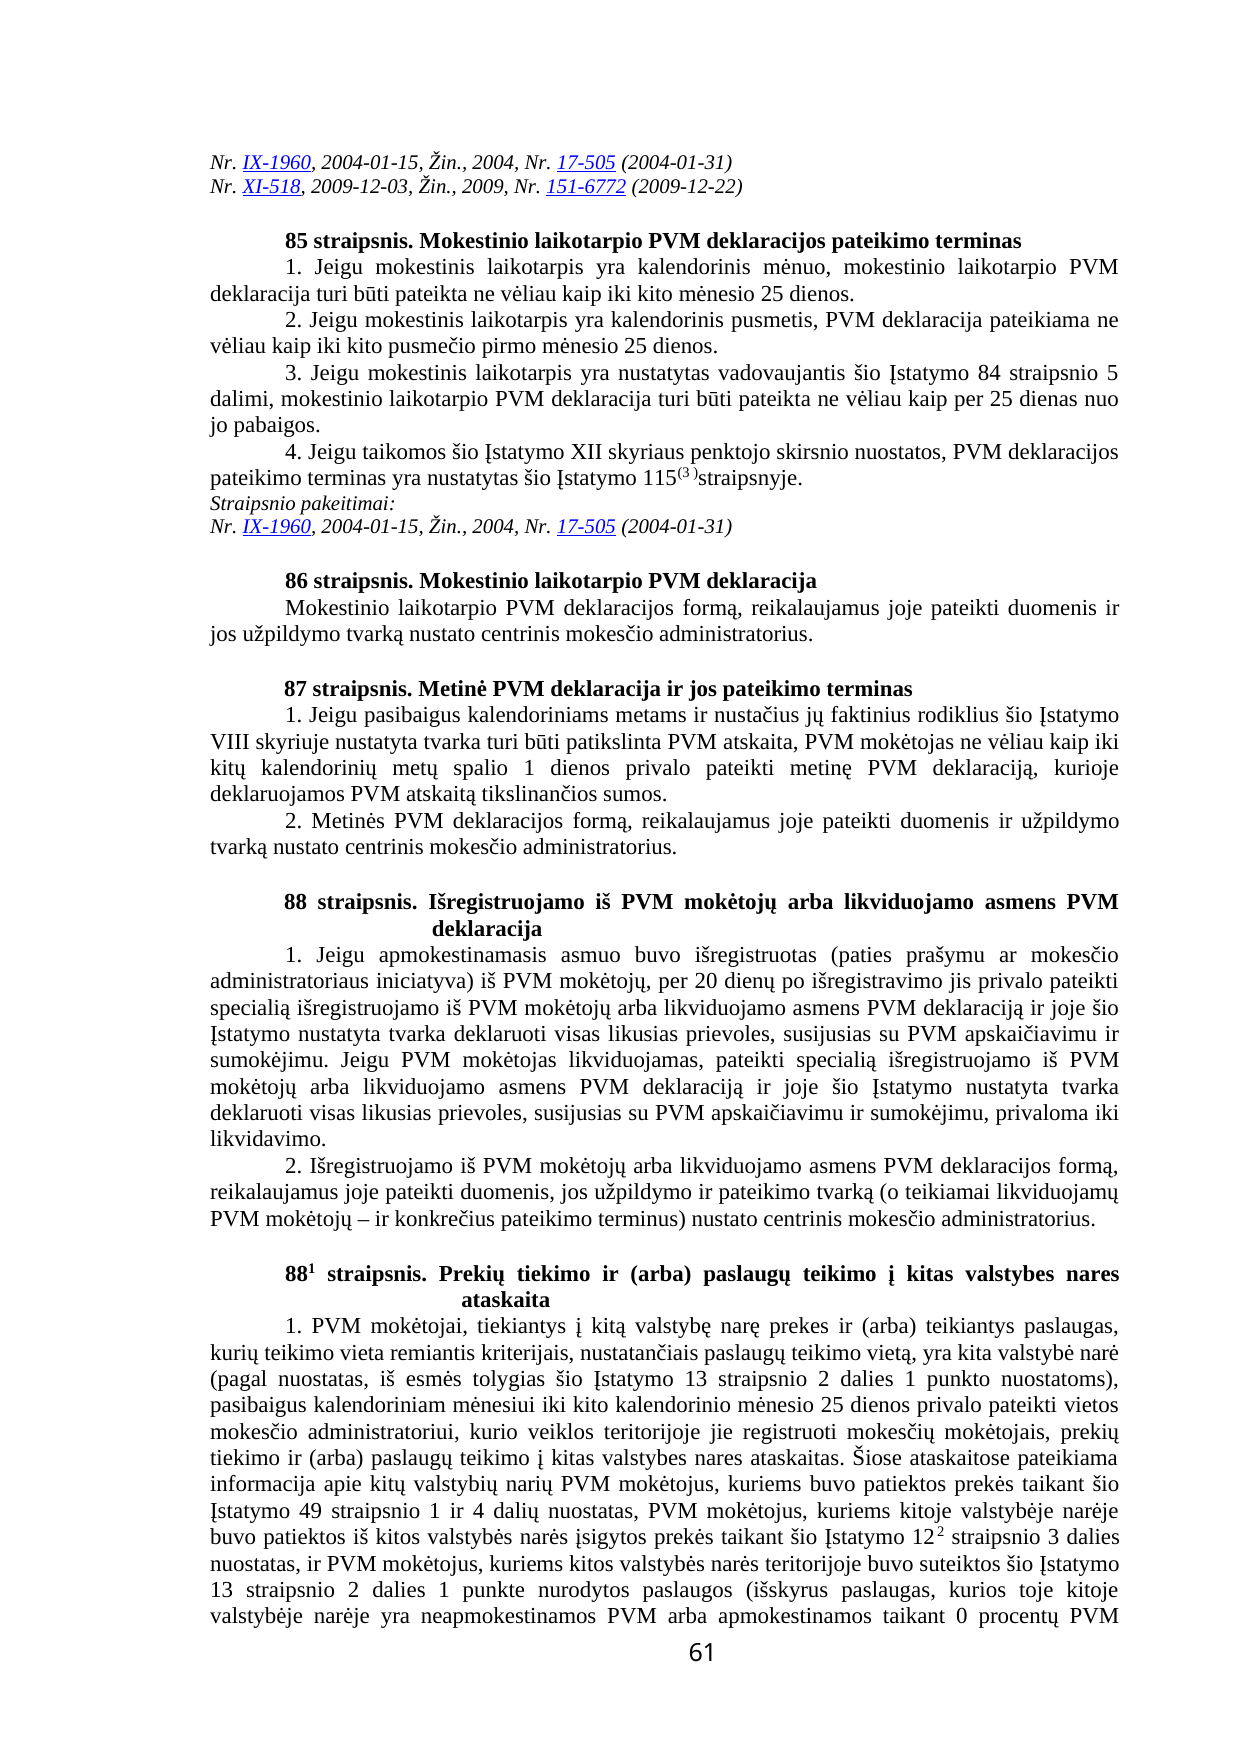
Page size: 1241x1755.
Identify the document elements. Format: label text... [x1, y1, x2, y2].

text Nr. XI-518, 2009-12-03, Žin., 2009, Nr. 151-6772 (2009-12-22) [210, 174, 1120, 198]
text 2. Metinės PVM deklaracijos formą, reikalaujamus joje pateikti duomenis ir užpildymo tvarką nustato centrinis mokesčio administratorius. [210, 807, 1120, 859]
text 88 straipsnis. Išregistruojamo iš PVM mokėtojų arba likviduojamo asmens PVM deklaracija [284, 888, 1120, 941]
text 881 straipsnis. Prekių tiekimo ir (arba) paslaugų teikimo į kitas valstybes nares ataskaita [285, 1260, 1120, 1312]
text 2. Jeigu mokestinis laikotarpis yra kalendorinis pusmetis, PVM deklaracija pateikiama ne vėliau kaip iki kito pusmečio pirmo mėnesio 25 dienos. [210, 306, 1120, 359]
text 2. Išregistruojamo iš PVM mokėtojų arba likviduojamo asmens PVM deklaracijos formą, reikalaujamus joje pateikti duomenis, jos užpildymo ir pateikimo tvarką (o teikiamai likviduojamų PVM mokėtojų – ir konkrečius pateikimo terminus) nustato centrinis mokesčio administratorius. [210, 1152, 1120, 1231]
text 1. PVM mokėtojai, tiekiantys į kitą valstybę narę prekes ir (arba) teikiantys paslaugas, kurių teikimo vieta remiantis kriterijais, nustatančiais paslaugų teikimo vietą, yra kita valstybė narė (pagal nuostatas, iš esmės tolygias šio Įstatymo 13 straipsnio 2 dalies 1 punkto nuostatoms), pasibaigus kalendoriniam mėnesiui iki kito kalendorinio mėnesio 25 dienos privalo pateikti vietos mokesčio administratoriui, kurio veiklos teritorijoje jie registruoti mokesčių mokėtojais, prekių tiekimo ir (arba) paslaugų teikimo į kitas valstybes nares ataskaitas. Šiose ataskaitose pateikiama informacija apie kitų valstybių narių PVM mokėtojus, kuriems buvo patiektos prekės taikant šio Įstatymo 49 straipsnio 1 ir 4 dalių nuostatas, PVM mokėtojus, kuriems kitoje valstybėje narėje buvo patiektos iš kitos valstybės narės įsigytos prekės taikant šio Įstatymo 122 straipsnio 3 dalies nuostatas, ir PVM mokėtojus, kuriems kitos valstybės narės teritorijoje buvo suteiktos šio Įstatymo 13 straipsnio 2 dalies 1 punkte nurodytos paslaugos (išskyrus paslaugas, kurios toje kitoje valstybėje narėje yra neapmokestinamos PVM arba apmokestinamos taikant 0 procentų PVM [210, 1312, 1120, 1629]
text 85 straipsnis. Mokestinio laikotarpio PVM deklaracijos pateikimo terminas [210, 227, 1120, 253]
text 1. Jeigu apmokestinamasis asmuo buvo išregistruotas (paties prašymu ar mokesčio administratoriaus iniciatyva) iš PVM mokėtojų, per 20 dienų po išregistravimo jis privalo pateikti specialią išregistruojamo iš PVM mokėtojų arba likviduojamo asmens PVM deklaraciją ir joje šio Įstatymo nustatyta tvarka deklaruoti visas likusias prievoles, susijusias su PVM apskaičiavimu ir sumokėjimu. Jeigu PVM mokėtojas likviduojamas, pateikti specialią išregistruojamo iš PVM mokėtojų arba likviduojamo asmens PVM deklaraciją ir joje šio Įstatymo nustatyta tvarka deklaruoti visas likusias prievoles, susijusias su PVM apskaičiavimu ir sumokėjimu, privaloma iki likvidavimo. [210, 941, 1120, 1152]
text 1. Jeigu mokestinis laikotarpis yra kalendorinis mėnuo, mokestinio laikotarpio PVM deklaracija turi būti pateikta ne vėliau kaip iki kito mėnesio 25 dienos. [210, 253, 1120, 306]
text 3. Jeigu mokestinis laikotarpis yra nustatytas vadovaujantis šio Įstatymo 84 straipsnio 5 dalimi, mokestinio laikotarpio PVM deklaracija turi būti pateikta ne vėliau kaip per 25 dienas nuo jo pabaigos. [210, 359, 1120, 438]
text 1. Jeigu pasibaigus kalendoriniams metams ir nustačius jų faktinius rodiklius šio Įstatymo VIII skyriuje nustatyta tvarka turi būti patikslinta PVM atskaita, PVM mokėtojas ne vėliau kaip iki kitų kalendorinių metų spalio 1 dienos privalo pateikti metinę PVM deklaraciją, kurioje deklaruojamos PVM atskaitą tikslinančios sumos. [210, 701, 1120, 807]
text 87 straipsnis. Metinė PVM deklaracija ir jos pateikimo terminas [210, 675, 1120, 701]
text Straipsnio pakeitimai: [210, 490, 1120, 514]
text Mokestinio laikotarpio PVM deklaracijos formą, reikalaujamus joje pateikti duomenis ir jos užpildymo tvarką nustato centrinis mokesčio administratorius. [210, 594, 1120, 646]
text Nr. IX-1960, 2004-01-15, Žin., 2004, Nr. 17-505 (2004-01-31) [210, 514, 1120, 538]
text 86 straipsnis. Mokestinio laikotarpio PVM deklaracija [210, 567, 1120, 594]
text Nr. IX-1960, 2004-01-15, Žin., 2004, Nr. 17-505 (2004-01-31) [210, 150, 1120, 174]
text 4. Jeigu taikomos šio Įstatymo XII skyriaus penktojo skirsnio nuostatos, PVM deklaracijos pateikimo terminas yra nustatytas šio Įstatymo 115(3 )straipsnyje. [210, 438, 1120, 490]
